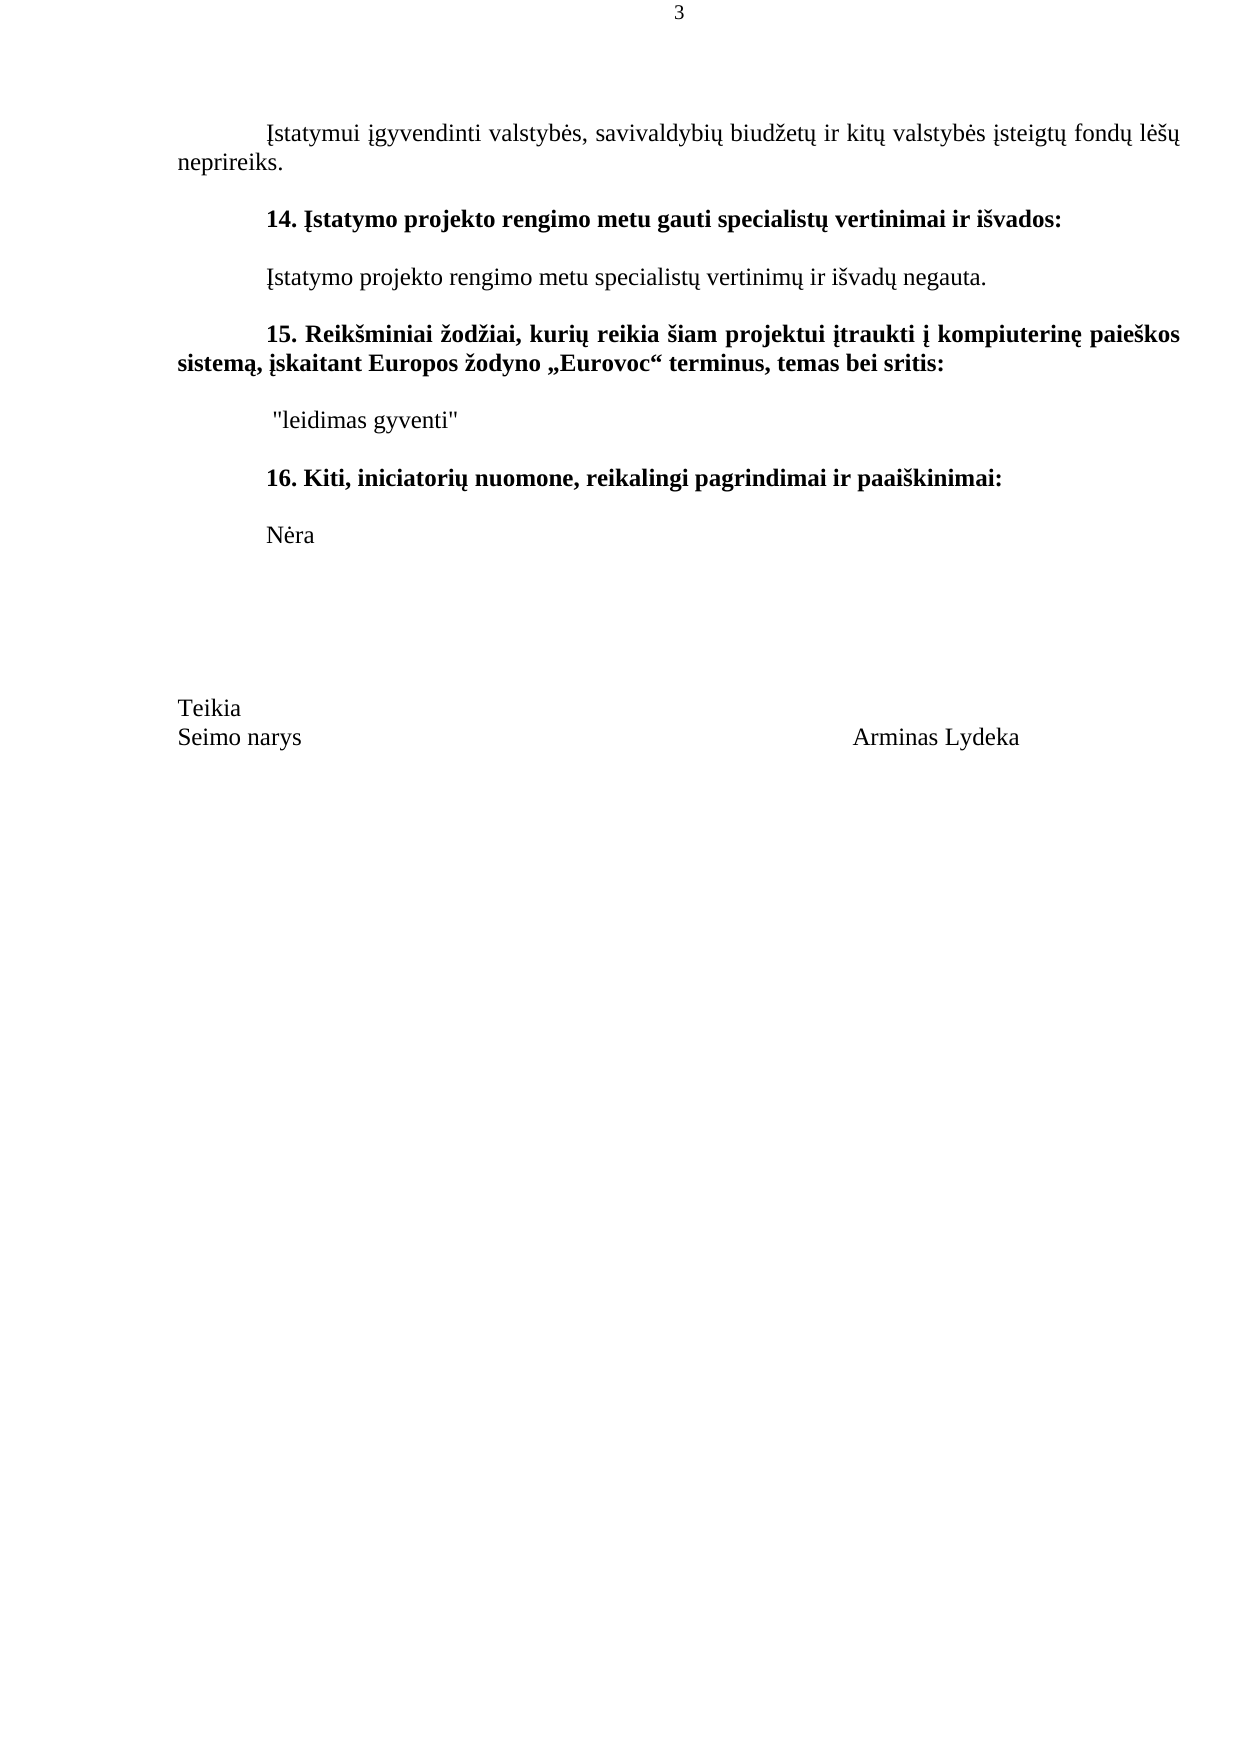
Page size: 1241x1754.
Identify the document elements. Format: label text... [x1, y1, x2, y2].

text Įstatymo projekto rengimo metu specialistų vertinimų ir išvadų negauta. [177, 262, 1181, 291]
text Įstatymui įgyvendinti valstybės, savivaldybių biudžetų ir kitų valstybės įsteigtų fondų lėšų neprireiks. [177, 118, 1181, 176]
text "leidimas gyventi" [177, 406, 1181, 434]
text 15. Reikšminiai žodžiai, kurių reikia šiam projektui įtraukti į kompiuterinę paieškos sistemą, įskaitant Europos žodyno „Eurovoc“ terminus, temas bei sritis: [177, 319, 1181, 377]
text 16. Kiti, iniciatorių nuomone, reikalingi pagrindimai ir paaiškinimai: [177, 463, 1181, 492]
text Teikia [177, 693, 1181, 722]
text 14. Įstatymo projekto rengimo metu gauti specialistų vertinimai ir išvados: [177, 204, 1181, 233]
text Seimo narys Parašas Arminas Lydeka [177, 722, 1181, 751]
text Nėra [177, 521, 1181, 549]
